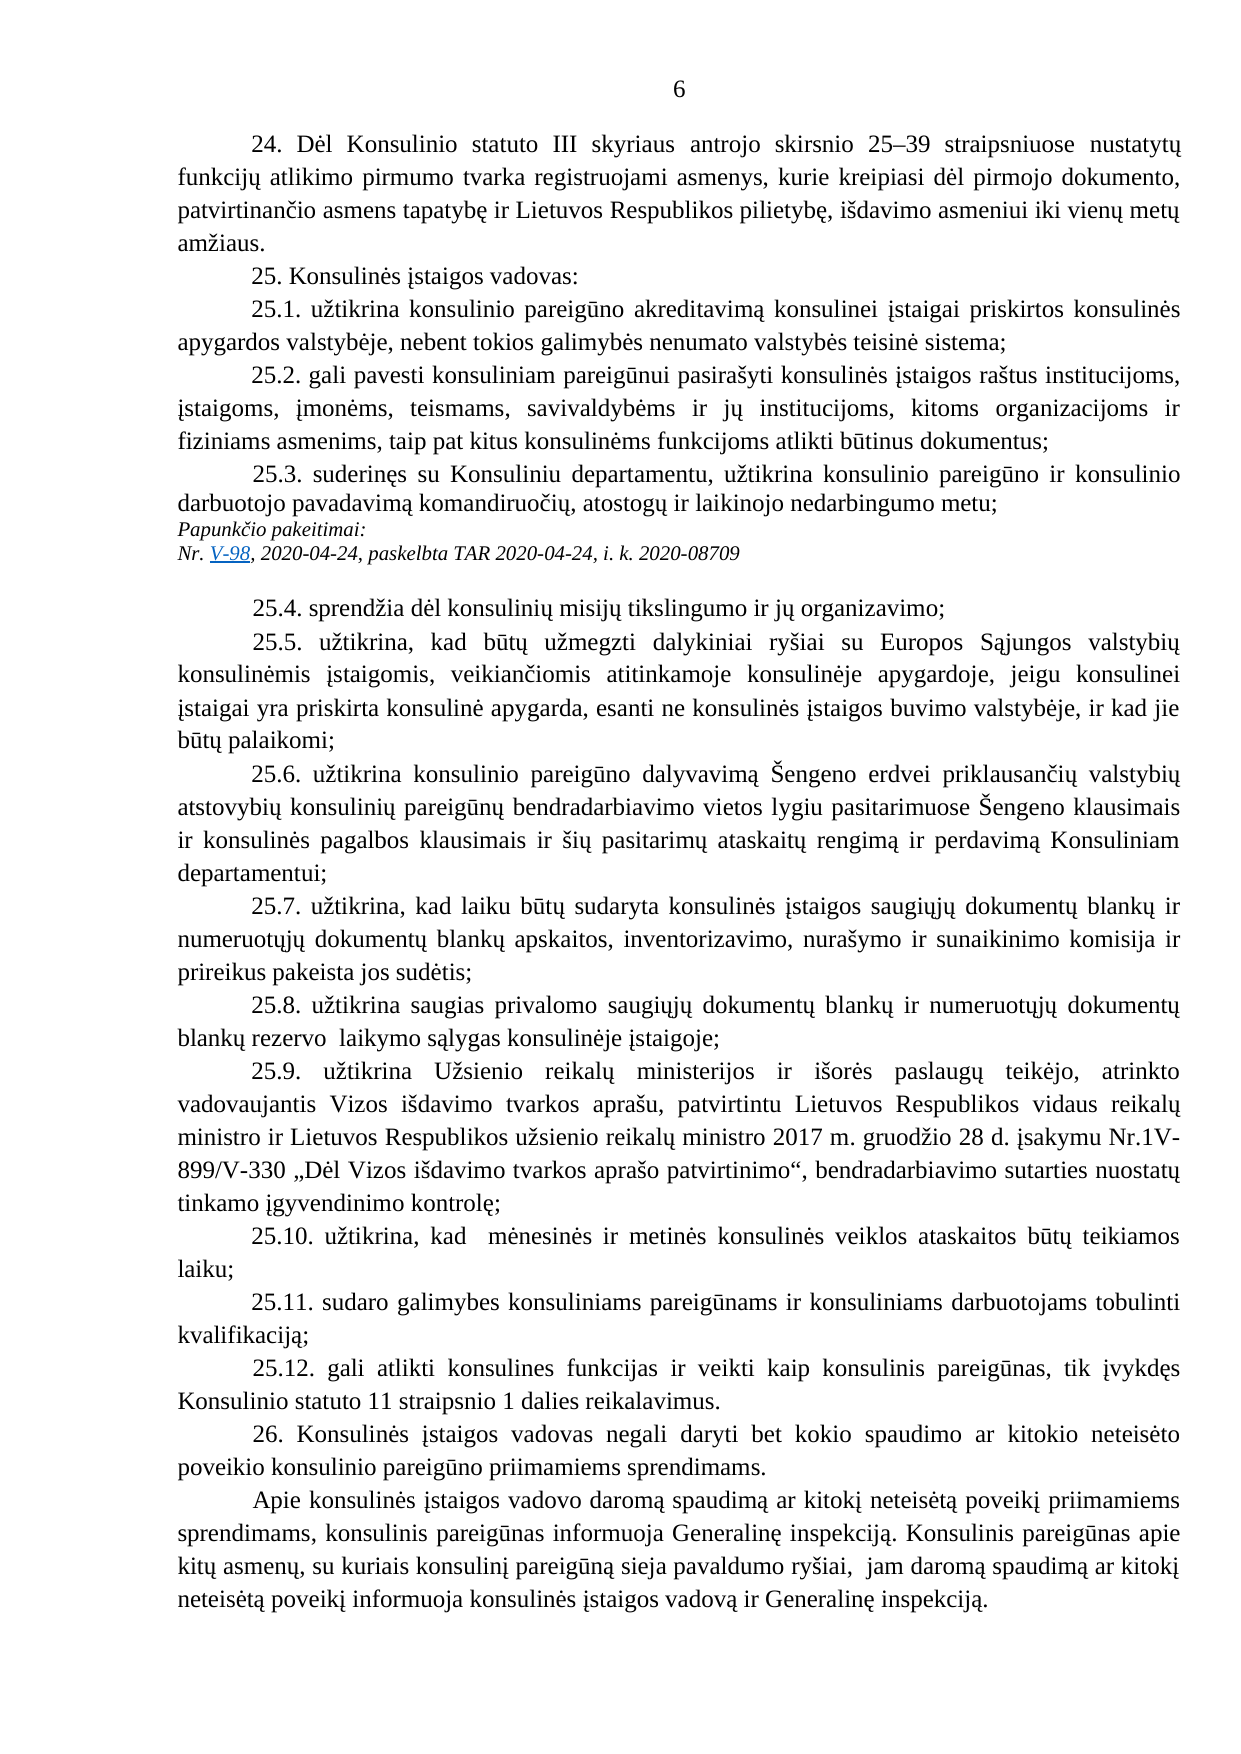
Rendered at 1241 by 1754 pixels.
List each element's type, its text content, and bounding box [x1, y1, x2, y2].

text 25.9. užtikrina Užsienio reikalų ministerijos ir išorės paslaugų teikėjo, atrinkto vadovaujantis Vizos išdavimo tvarkos aprašu, patvirtintu Lietuvos Respublikos vidaus reikalų ministro ir Lietuvos Respublikos užsienio reikalų ministro 2017 m. gruodžio 28 d. įsakymu Nr.1V-899/V-330 „Dėl Vizos išdavimo tvarkos aprašo patvirtinimo“, bendradarbiavimo sutarties nuostatų tinkamo įgyvendinimo kontrolę; [177, 1056, 1181, 1217]
text 25.5. užtikrina, kad būtų užmegzti dalykiniai ryšiai su Europos Sąjungos valstybių konsulinėmis įstaigomis, veikiančiomis atitinkamoje konsulinėje apygardoje, jeigu konsulinei įstaigai yra priskirta konsulinė apygarda, esanti ne konsulinės įstaigos buvimo valstybėje, ir kad jie būtų palaikomi; [177, 627, 1181, 754]
text Papunkčio pakeitimai: [177, 517, 1181, 541]
text 25.10. užtikrina, kad mėnesinės ir metinės konsulinės veiklos ataskaitos būtų teikiamos laiku; [177, 1221, 1181, 1283]
text 25.1. užtikrina konsulinio pareigūno akreditavimą konsulinei įstaigai priskirtos konsulinės apygardos valstybėje, nebent tokios galimybės nenumato valstybės teisinė sistema; [177, 294, 1181, 356]
text 25. Konsulinės įstaigos vadovas: [177, 261, 1181, 290]
text 25.3. suderinęs su Konsuliniu departamentu, užtikrina konsulinio pareigūno ir konsulinio darbuotojo pavadavimą komandiruočių, atostogų ir laikinojo nedarbingumo metu; [177, 459, 1181, 517]
text 25.12. gali atlikti konsulines funkcijas ir veikti kaip konsulinis pareigūnas, tik įvykdęs Konsulinio statuto 11 straipsnio 1 dalies reikalavimus. [177, 1353, 1181, 1415]
text 24. Dėl Konsulinio statuto III skyriaus antrojo skirsnio 25–39 straipsniuose nustatytų funkcijų atlikimo pirmumo tvarka registruojami asmenys, kurie kreipiasi dėl pirmojo dokumento, patvirtinančio asmens tapatybę ir Lietuvos Respublikos pilietybę, išdavimo asmeniui iki vienų metų amžiaus. [177, 129, 1181, 257]
text 25.11. sudaro galimybes konsuliniams pareigūnams ir konsuliniams darbuotojams tobulinti kvalifikaciją; [177, 1287, 1181, 1349]
text 26. Konsulinės įstaigos vadovas negali daryti bet kokio spaudimo ar kitokio neteisėto poveikio konsulinio pareigūno priimamiems sprendimams. [177, 1419, 1181, 1481]
text Apie konsulinės įstaigos vadovo daromą spaudimą ar kitokį neteisėtą poveikį priimamiems sprendimams, konsulinis pareigūnas informuoja Generalinę inspekciją. Konsulinis pareigūnas apie kitų asmenų, su kuriais konsulinį pareigūną sieja pavaldumo ryšiai, jam daromą spaudimą ar kitokį neteisėtą poveikį informuoja konsulinės įstaigos vadovą ir Generalinę inspekciją. [177, 1485, 1181, 1613]
text 25.6. užtikrina konsulinio pareigūno dalyvavimą Šengeno erdvei priklausančių valstybių atstovybių konsulinių pareigūnų bendradarbiavimo vietos lygiu pasitarimuose Šengeno klausimais ir konsulinės pagalbos klausimais ir šių pasitarimų ataskaitų rengimą ir perdavimą Konsuliniam departamentui; [177, 759, 1181, 886]
text Nr. V-98, 2020-04-24, paskelbta TAR 2020-04-24, i. k. 2020-08709 [177, 541, 1181, 565]
text 25.8. užtikrina saugias privalomo saugiųjų dokumentų blankų ir numeruotųjų dokumentų blankų rezervo laikymo sąlygas konsulinėje įstaigoje; [177, 990, 1181, 1052]
text 25.4. sprendžia dėl konsulinių misijų tikslingumo ir jų organizavimo; [177, 593, 1181, 622]
text 25.7. užtikrina, kad laiku būtų sudaryta konsulinės įstaigos saugiųjų dokumentų blankų ir numeruotųjų dokumentų blankų apskaitos, inventorizavimo, nurašymo ir sunaikinimo komisija ir prireikus pakeista jos sudėtis; [177, 891, 1181, 986]
text 25.2. gali pavesti konsuliniam pareigūnui pasirašyti konsulinės įstaigos raštus institucijoms, įstaigoms, įmonėms, teismams, savivaldybėms ir jų institucijoms, kitoms organizacijoms ir fiziniams asmenims, taip pat kitus konsulinėms funkcijoms atlikti būtinus dokumentus; [177, 360, 1181, 455]
